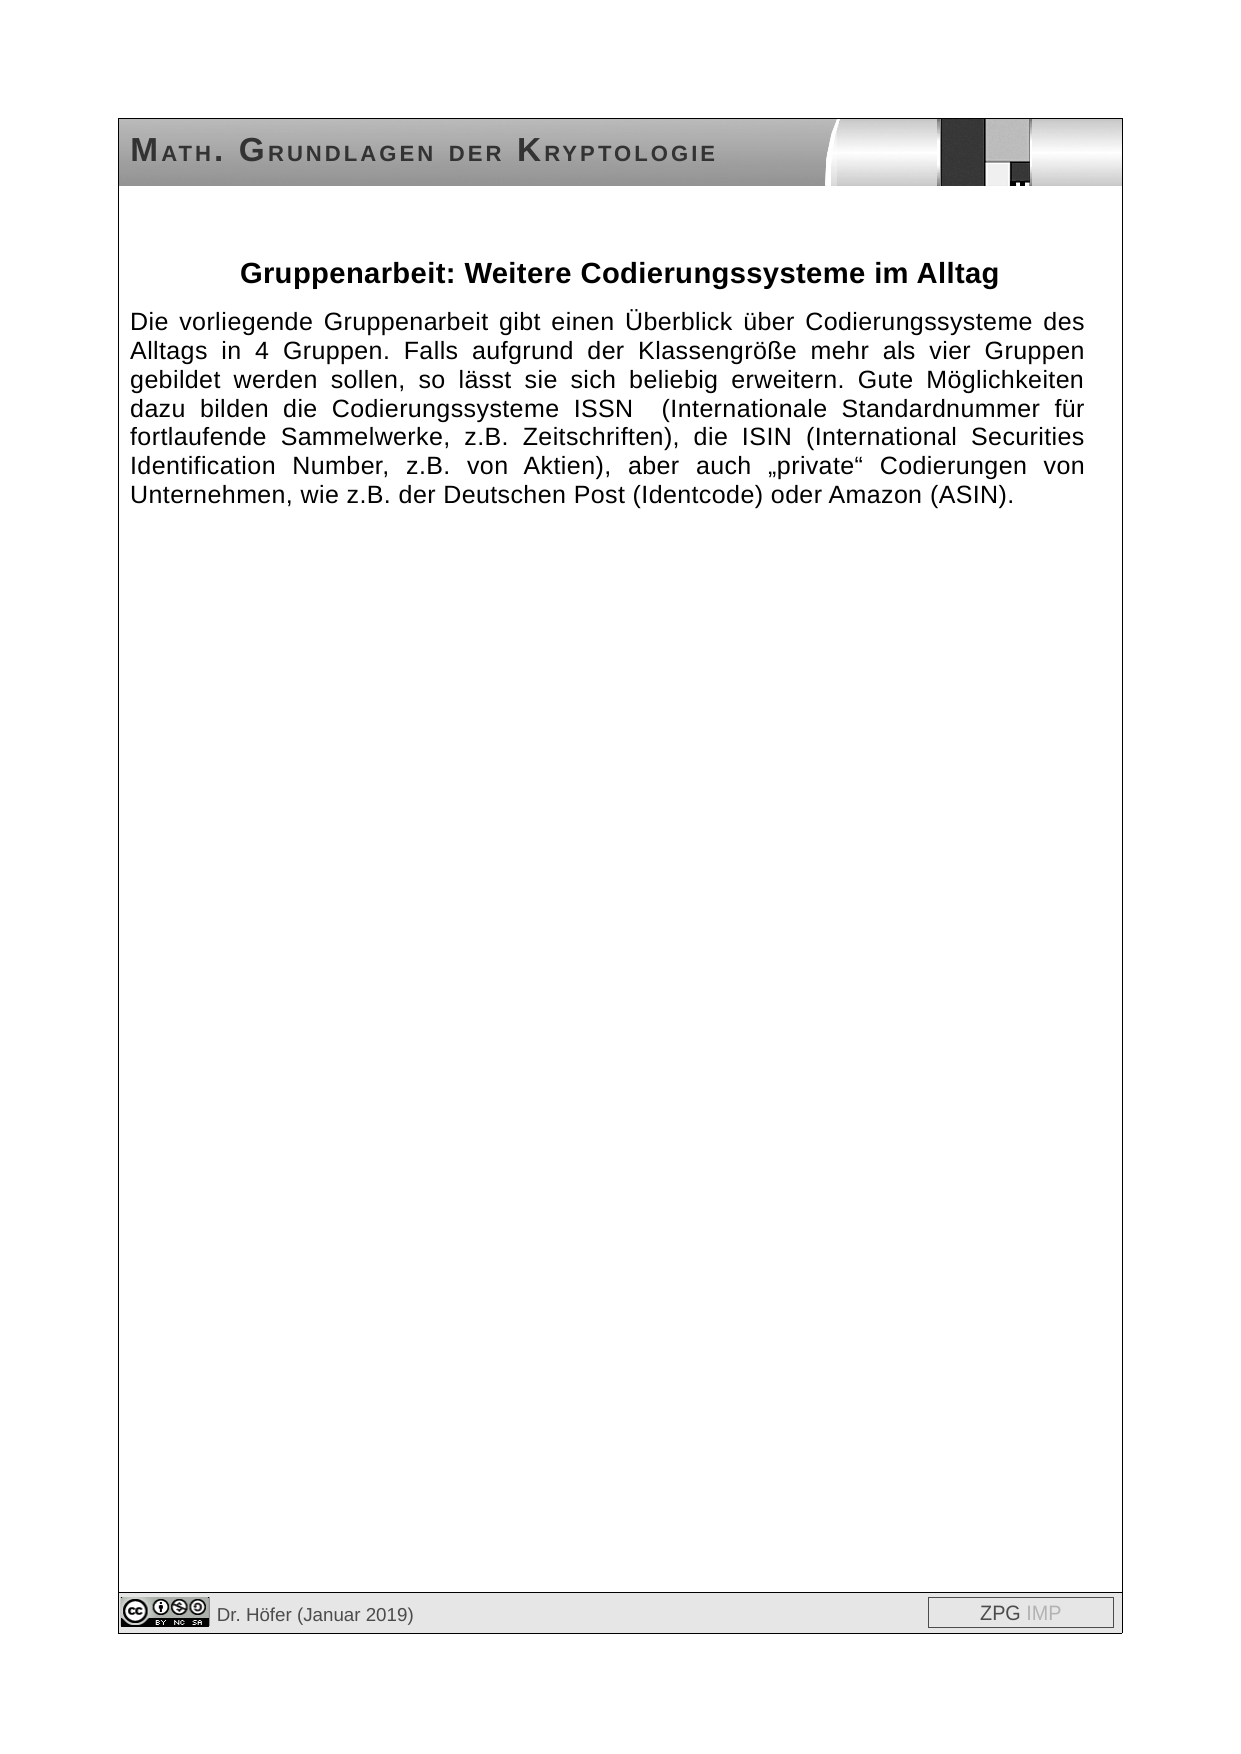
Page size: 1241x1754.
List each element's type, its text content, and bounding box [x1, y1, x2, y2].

text Die vorliegende Gruppenarbeit gibt einen Überblick über Codierungssysteme des Alltags in 4 Gruppen. Falls aufgrund der Klassengröße mehr als vier Gruppen gebildet werden sollen, so lässt sie sich beliebig erweitern. Gute Möglichkeiten dazu bilden die Codierungssysteme ISSN (Internationale Standardnummer für fortlaufende Sammelwerke, z.B. Zeitschriften), die ISIN (International Securities Identification Number, z.B. von Aktien), aber auch „private“ Codierungen von Unternehmen, wie z.B. der Deutschen Post (Identcode) oder Amazon (ASIN). [130, 307, 1087, 508]
picture [119, 119, 1122, 186]
picture [120, 1597, 210, 1627]
text Gruppenarbeit: Weitere Codierungssysteme im Alltag [130, 256, 1110, 289]
